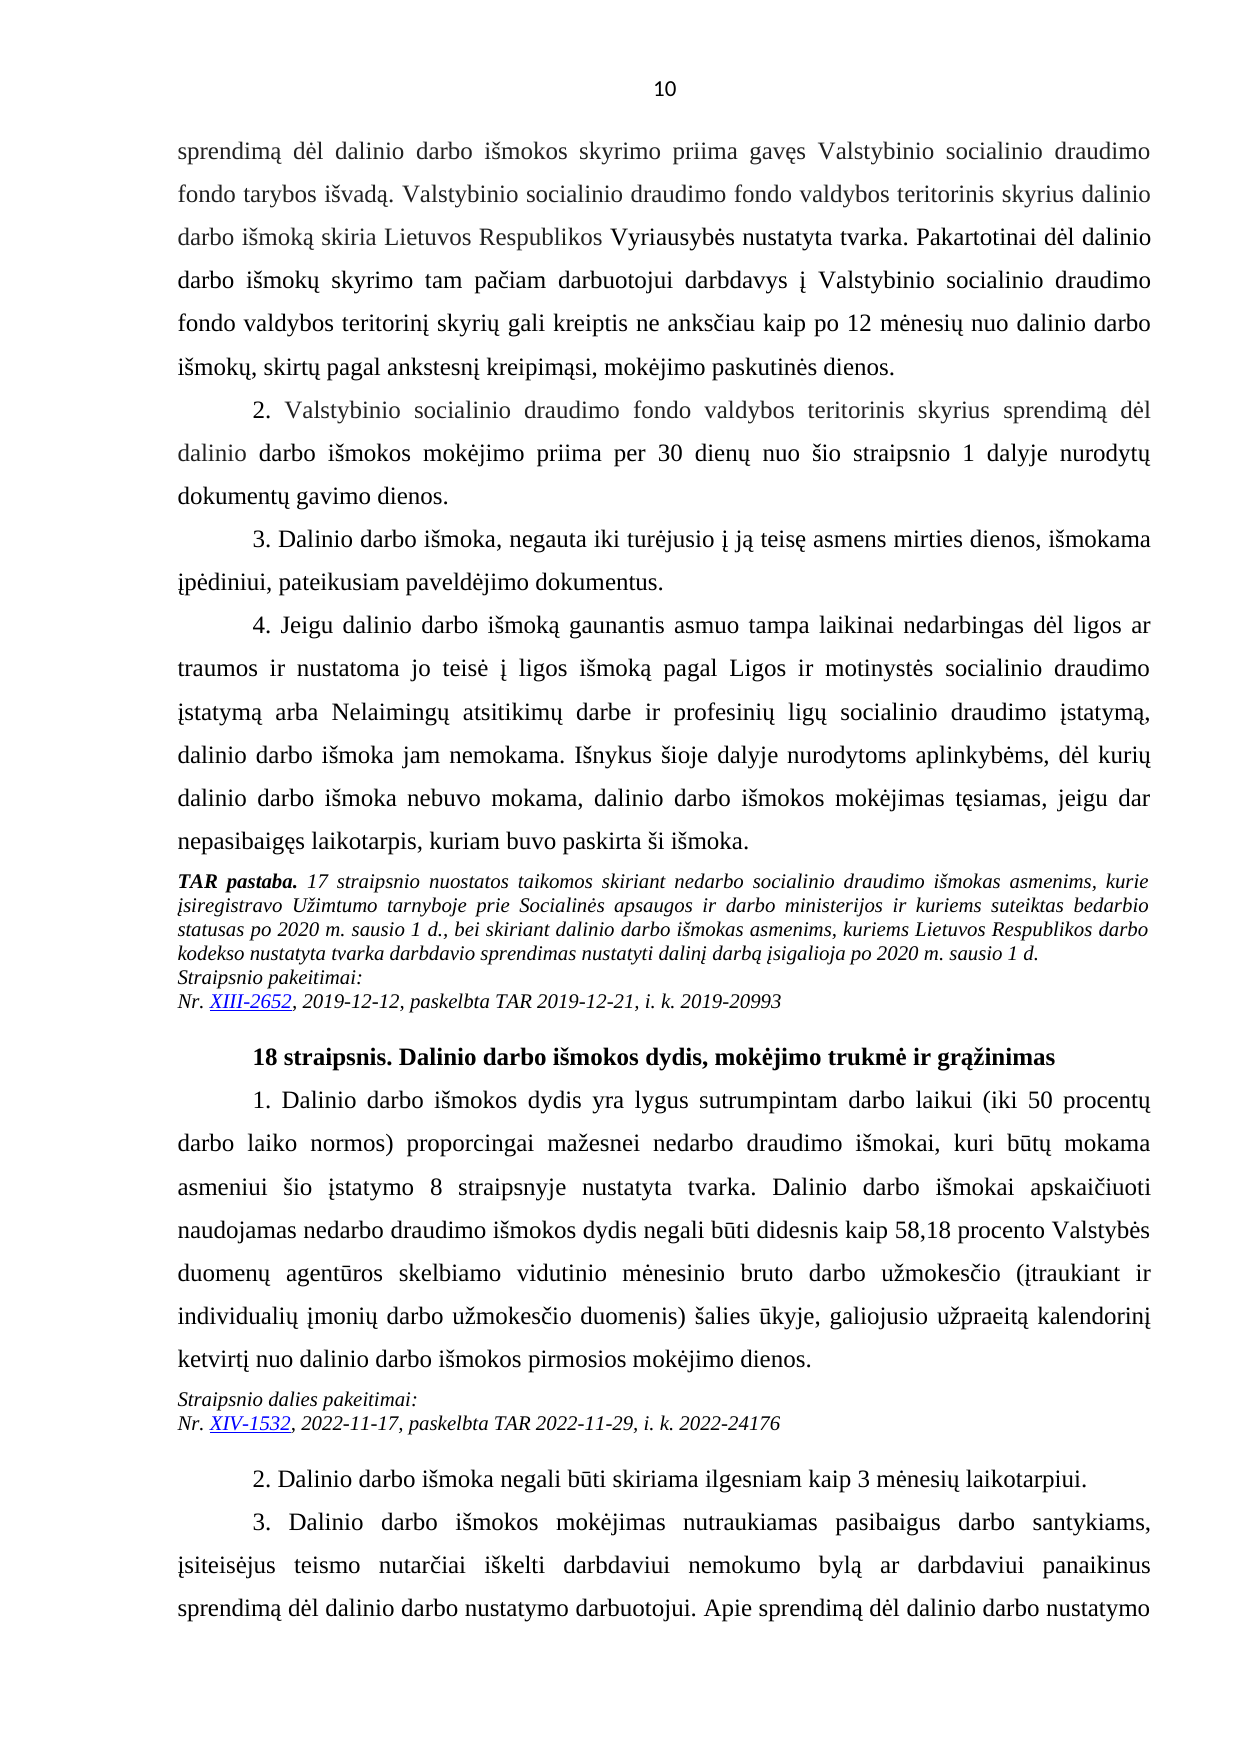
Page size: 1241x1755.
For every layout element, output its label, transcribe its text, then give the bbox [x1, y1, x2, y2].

text 3. Dalinio darbo išmokos mokėjimas nutraukiamas pasibaigus darbo santykiams, įsiteisėjus teismo nutarčiai iškelti darbdaviui nemokumo bylą ar darbdaviui panaikinus sprendimą dėl dalinio darbo nustatymo darbuotojui. Apie sprendimą dėl dalinio darbo nustatymo [177, 1507, 1152, 1622]
text 3. Dalinio darbo išmoka, negauta iki turėjusio į ją teisę asmens mirties dienos, išmokama įpėdiniui, pateikusiam paveldėjimo dokumentus. [177, 524, 1152, 596]
text 2. Dalinio darbo išmoka negali būti skiriama ilgesniam kaip 3 mėnesių laikotarpiui. [177, 1464, 1152, 1493]
text 1. Dalinio darbo išmokos dydis yra lygus sutrumpintam darbo laikui (iki 50 procentų darbo laiko normos) proporcingai mažesnei nedarbo draudimo išmokai, kuri būtų mokama asmeniui šio įstatymo 8 straipsnyje nustatyta tvarka. Dalinio darbo išmokai apskaičiuoti naudojamas nedarbo draudimo išmokos dydis negali būti didesnis kaip 58,18 procento Valstybės duomenų agentūros skelbiamo vidutinio mėnesinio bruto darbo užmokesčio (įtraukiant ir individualių įmonių darbo užmokesčio duomenis) šalies ūkyje, galiojusio užpraeitą kalendorinį ketvirtį nuo dalinio darbo išmokos pirmosios mokėjimo dienos. [177, 1085, 1152, 1373]
text Nr. XIII-2652, 2019-12-12, paskelbta TAR 2019-12-21, i. k. 2019-20993 [177, 989, 1152, 1013]
text Straipsnio pakeitimai: [177, 965, 1152, 989]
text Straipsnio dalies pakeitimai: [177, 1387, 1152, 1411]
text 4. Jeigu dalinio darbo išmoką gaunantis asmuo tampa laikinai nedarbingas dėl ligos ar traumos ir nustatoma jo teisė į ligos išmoką pagal Ligos ir motinystės socialinio draudimo įstatymą arba Nelaimingų atsitikimų darbe ir profesinių ligų socialinio draudimo įstatymą, dalinio darbo išmoka jam nemokama. Išnykus šioje dalyje nurodytoms aplinkybėms, dėl kurių dalinio darbo išmoka nebuvo mokama, dalinio darbo išmokos mokėjimas tęsiamas, jeigu dar nepasibaigęs laikotarpis, kuriam buvo paskirta ši išmoka. [177, 610, 1152, 855]
text 2. Valstybinio socialinio draudimo fondo valdybos teritorinis skyrius sprendimą dėl dalinio darbo išmokos mokėjimo priima per 30 dienų nuo šio straipsnio 1 dalyje nurodytų dokumentų gavimo dienos. [177, 395, 1152, 510]
text 18 straipsnis. Dalinio darbo išmokos dydis, mokėjimo trukmė ir grąžinimas [177, 1042, 1152, 1071]
text Nr. XIV-1532, 2022-11-17, paskelbta TAR 2022-11-29, i. k. 2022-24176 [177, 1411, 1152, 1435]
text TAR pastaba. 17 straipsnio nuostatos taikomos skiriant nedarbo socialinio draudimo išmokas asmenims, kurie įsiregistravo Užimtumo tarnyboje prie Socialinės apsaugos ir darbo ministerijos ir kuriems suteiktas bedarbio statusas po 2020 m. sausio 1 d., bei skiriant dalinio darbo išmokas asmenims, kuriems Lietuvos Respublikos darbo kodekso nustatyta tvarka darbdavio sprendimas nustatyti dalinį darbą įsigalioja po 2020 m. sausio 1 d. [177, 869, 1152, 965]
text sprendimą dėl dalinio darbo išmokos skyrimo priima gavęs Valstybinio socialinio draudimo fondo tarybos išvadą. Valstybinio socialinio draudimo fondo valdybos teritorinis skyrius dalinio darbo išmoką skiria Lietuvos Respublikos Vyriausybės nustatyta tvarka. Pakartotinai dėl dalinio darbo išmokų skyrimo tam pačiam darbuotojui darbdavys į Valstybinio socialinio draudimo fondo valdybos teritorinį skyrių gali kreiptis ne anksčiau kaip po 12 mėnesių nuo dalinio darbo išmokų, skirtų pagal ankstesnį kreipimąsi, mokėjimo paskutinės dienos. [177, 136, 1152, 380]
